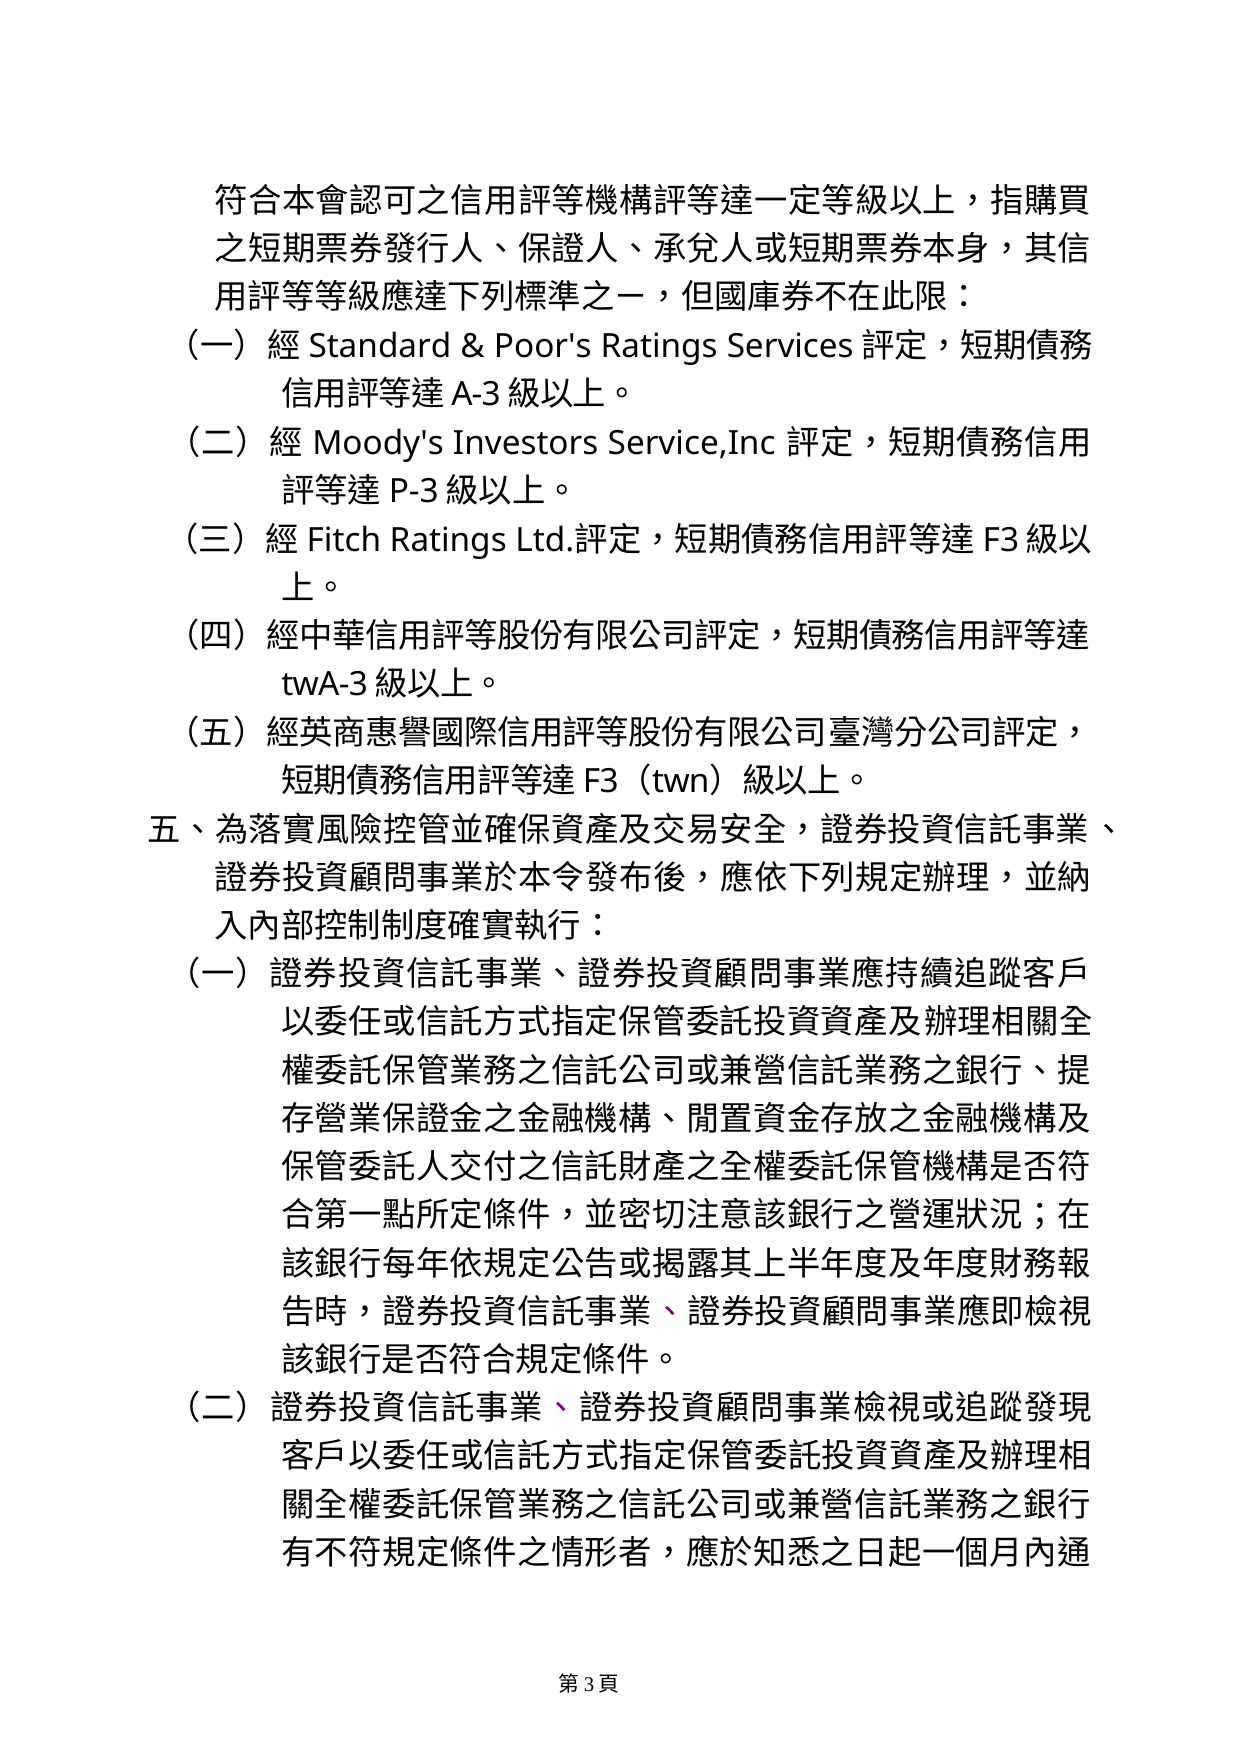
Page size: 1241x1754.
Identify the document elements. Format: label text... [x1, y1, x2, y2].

text （二）經 Moody's Investors Service,Inc 評定，短期債務信用評等達 P-3級以上。 [148, 415, 1092, 512]
text （一）經 Standard & Poor's Ratings Services評定，短期債務信用評等達A-3級以上。 [148, 318, 1092, 415]
text （二）證券投資信託事業、證券投資顧問事業檢視或追蹤發現客戶以委任或信託方式指定保管委託投資資產及辦理相關全權委託保管業務之信託公司或兼營信託業務之銀行有不符規定條件之情形者，應於知悉之日起一個月內通 [148, 1381, 1092, 1574]
text （五）經英商惠譽國際信用評等股份有限公司臺灣分公司評定，短期債務信用評等達F3（twn）級以上。 [148, 706, 1092, 802]
text 符合本會認可之信用評等機構評等達一定等級以上，指購買之短期票券發行人、保證人、承兌人或短期票券本身，其信用評等等級應達下列標準之ㄧ，但國庫券不在此限： [148, 174, 1092, 318]
text 五、為落實風險控管並確保資產及交易安全，證券投資信託事業、證券投資顧問事業於本令發布後，應依下列規定辦理，並納入內部控制制度確實執行： [148, 802, 1092, 947]
text （一）證券投資信託事業、證券投資顧問事業應持續追蹤客戶以委任或信託方式指定保管委託投資資產及辦理相關全權委託保管業務之信託公司或兼營信託業務之銀行、提存營業保證金之金融機構、閒置資金存放之金融機構及保管委託人交付之信託財產之全權委託保管機構是否符合第一點所定條件，並密切注意該銀行之營運狀況；在該銀行每年依規定公告或揭露其上半年度及年度財務報告時，證券投資信託事業、證券投資顧問事業應即檢視該銀行是否符合規定條件。 [148, 947, 1092, 1381]
text （三）經 Fitch Ratings Ltd.評定，短期債務信用評等達F3級以上。 [148, 512, 1092, 609]
text （四）經中華信用評等股份有限公司評定，短期債務信用評等達twA-3級以上。 [148, 609, 1092, 706]
